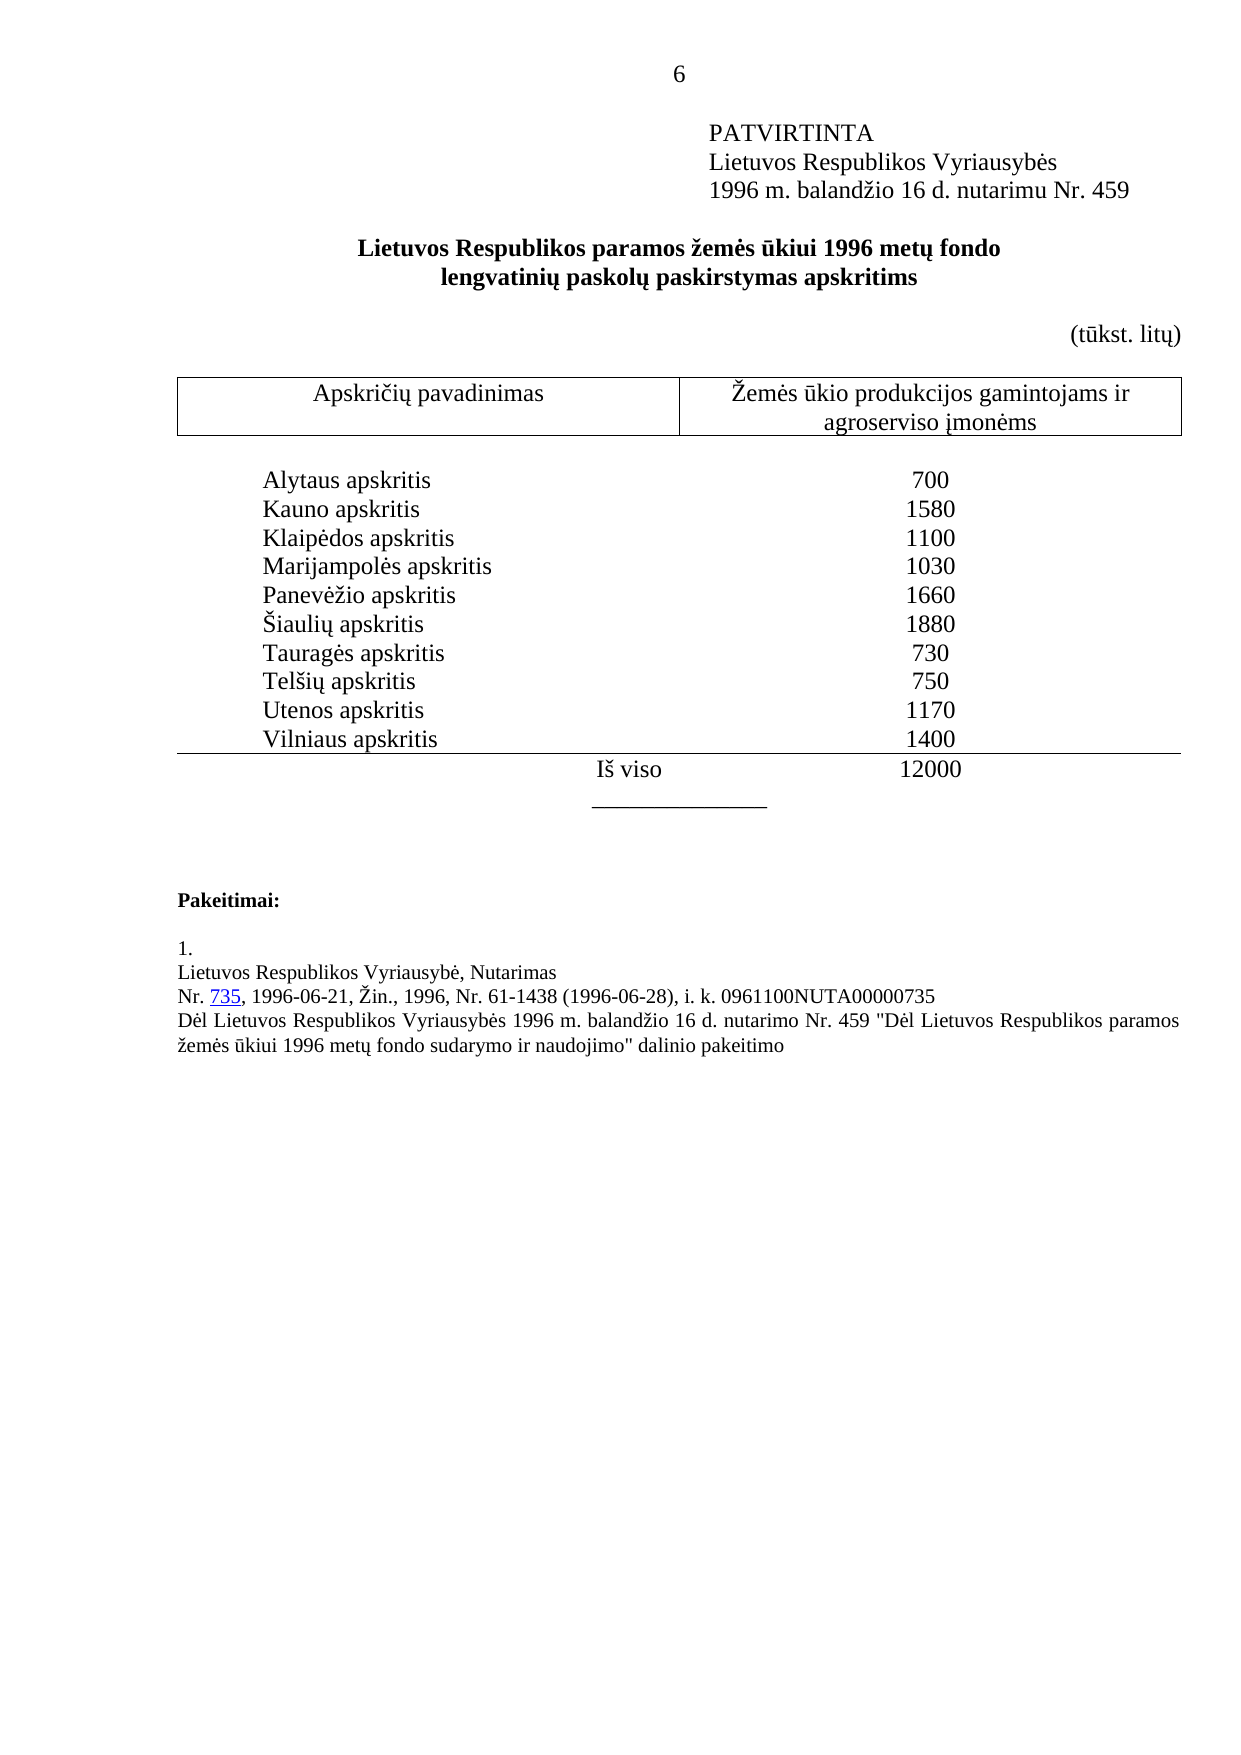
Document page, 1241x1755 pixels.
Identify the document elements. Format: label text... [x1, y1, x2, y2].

text Pakeitimai: [177, 888, 1181, 912]
table_cell 750 [679, 666, 1181, 695]
table_cell Alytaus apskritis [177, 465, 679, 494]
text Lietuvos Respublikos Vyriausybė, Nutarimas [177, 960, 1181, 984]
text Nr. 735, 1996-06-21, Žin., 1996, Nr. 61-1438 (1996-06-28), i. k. 0961100NUTA00000735 [177, 984, 1181, 1008]
table_header Apskričių pavadinimas [178, 378, 679, 435]
text lengvatinių paskolų paskirstymas apskritims [177, 262, 1181, 291]
table_cell 1170 [679, 695, 1181, 724]
text Dėl Lietuvos Respublikos Vyriausybės 1996 m. balandžio 16 d. nutarimo Nr. 459 "Dėl Lietuvos Respublikos paramos žemės ūkiui 1996 metų fondo sudarymo ir naudojimo" dalinio pakeitimo [177, 1008, 1181, 1057]
table_header Žemės ūkio produkcijos gamintojams ir agroserviso įmonėms [680, 378, 1181, 435]
table_cell 1100 [679, 523, 1181, 551]
table_cell Telšių apskritis [177, 666, 679, 695]
table_cell Panevėžio apskritis [177, 580, 679, 609]
table_cell 12000 [679, 754, 1181, 782]
table_cell 1400 [679, 724, 1181, 753]
table_cell Tauragės apskritis [177, 638, 679, 666]
table_cell Šiaulių apskritis [177, 609, 679, 638]
text Lietuvos Respublikos paramos žemės ūkiui 1996 metų fondo [177, 233, 1181, 262]
table_cell [679, 436, 1181, 465]
text ______________ [177, 782, 1181, 811]
table_cell 730 [679, 638, 1181, 666]
text PATVIRTINTA [709, 118, 1181, 147]
table_cell [177, 436, 679, 465]
table_cell 1580 [679, 494, 1181, 523]
table_cell Marijampolės apskritis [177, 551, 679, 580]
table_cell Kauno apskritis [177, 494, 679, 523]
table_cell Klaipėdos apskritis [177, 523, 679, 551]
table_cell 1880 [679, 609, 1181, 638]
table_cell 700 [679, 465, 1181, 494]
text Lietuvos Respublikos Vyriausybės [177, 147, 1181, 176]
text 1996 m. balandžio 16 d. nutarimu Nr. 459 [177, 176, 1181, 204]
table_cell Iš viso [177, 754, 679, 782]
text (tūkst. litų) [177, 319, 1181, 348]
table_cell Utenos apskritis [177, 695, 679, 724]
table_cell 1660 [679, 580, 1181, 609]
text 1. [177, 936, 1181, 960]
table_cell Vilniaus apskritis [177, 724, 679, 753]
table_cell 1030 [679, 551, 1181, 580]
